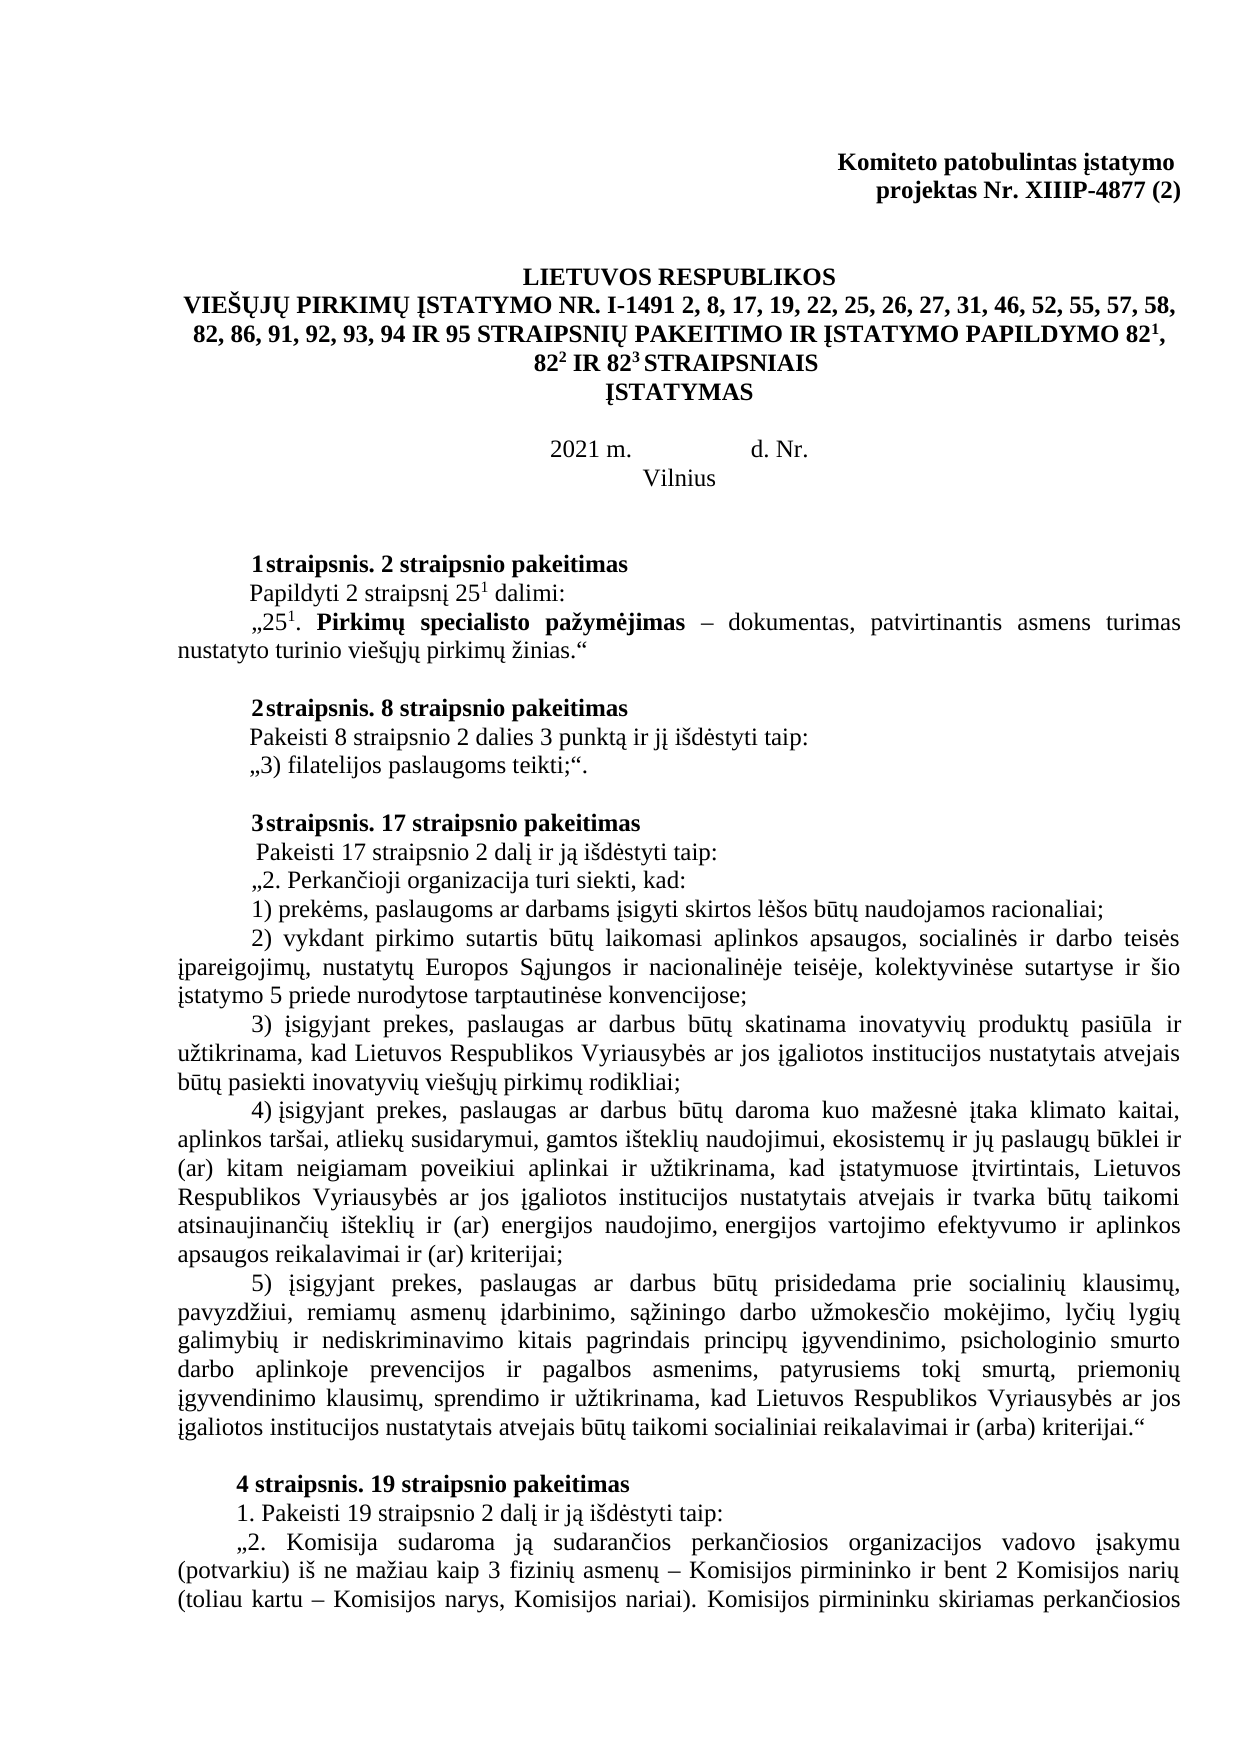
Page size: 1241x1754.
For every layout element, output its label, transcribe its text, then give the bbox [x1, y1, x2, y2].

text 1 straipsnis. 2 straipsnio pakeitimas [251, 549, 1181, 578]
text „2. Perkančioji organizacija turi siekti, kad: [192, 866, 1181, 894]
text Komiteto patobulintas įstatymo [177, 147, 1181, 176]
text 3 straipsnis. 17 straipsnio pakeitimas [251, 808, 1181, 837]
text 2) vykdant pirkimo sutartis būtų laikomasi aplinkos apsaugos, socialinės ir darbo teisės įpareigojimų, nustatytų Europos Sąjungos ir nacionalinėje teisėje, kolektyvinėse sutartyse ir šio įstatymo 5 priede nurodytose tarptautinėse konvencijose; [177, 923, 1181, 1009]
text Pakeisti 8 straipsnio 2 dalies 3 punktą ir jį išdėstyti taip: [236, 722, 1181, 751]
text įstatymas [177, 377, 1181, 406]
text Lietuvos Respublikos [177, 262, 1181, 291]
text 4 straipsnis. 19 straipsnio pakeitimas [177, 1469, 1181, 1498]
text 3) įsigyjant prekes, paslaugas ar darbus būtų skatinama inovatyvių produktų pasiūla ir užtikrinama, kad Lietuvos Respublikos Vyriausybės ar jos įgaliotos institucijos nustatytais atvejais būtų pasiekti inovatyvių viešųjų pirkimų rodikliai; [177, 1009, 1181, 1096]
text 2021 m. d. Nr. [177, 434, 1181, 463]
text 2 straipsnis. 8 straipsnio pakeitimas [251, 693, 1181, 722]
text 1. Pakeisti 19 straipsnio 2 dalį ir ją išdėstyti taip: [177, 1498, 1181, 1527]
text 4) įsigyjant prekes, paslaugas ar darbus būtų daroma kuo mažesnė įtaka klimato kaitai, aplinkos taršai, atliekų susidarymui, gamtos išteklių naudojimui, ekosistemų ir jų paslaugų būklei ir (ar) kitam neigiamam poveikiui aplinkai ir užtikrinama, kad įstatymuose įtvirtintais, Lietuvos Respublikos Vyriausybės ar jos įgaliotos institucijos nustatytais atvejais ir tvarka būtų taikomi atsinaujinančių išteklių ir (ar) energijos naudojimo, energijos vartojimo efektyvumo ir aplinkos apsaugos reikalavimai ir (ar) kriterijai; [177, 1096, 1181, 1268]
text 5) įsigyjant prekes, paslaugas ar darbus būtų prisidedama prie socialinių klausimų, pavyzdžiui, remiamų asmenų įdarbinimo, sąžiningo darbo užmokesčio mokėjimo, lyčių lygių galimybių ir nediskriminavimo kitais pagrindais principų įgyvendinimo, psichologinio smurto darbo aplinkoje prevencijos ir pagalbos asmenims, patyrusiems tokį smurtą, priemonių įgyvendinimo klausimų, sprendimo ir užtikrinama, kad Lietuvos Respublikos Vyriausybės ar jos įgaliotos institucijos nustatytais atvejais būtų taikomi socialiniai reikalavimai ir (arba) kriterijai.“ [177, 1268, 1181, 1441]
text Papildyti 2 straipsnį 251 dalimi: [236, 578, 1181, 607]
text Vilnius [177, 463, 1181, 492]
text 1) prekėms, paslaugoms ar darbams įsigyti skirtos lėšos būtų naudojamos racionaliai; [192, 894, 1181, 923]
text „2. Komisija sudaroma ją sudarančios perkančiosios organizacijos vadovo įsakymu (potvarkiu) iš ne mažiau kaip 3 fizinių asmenų – Komisijos pirmininko ir bent 2 Komisijos narių (toliau kartu – Komisijos narys, Komisijos nariai). Komisijos pirmininku skiriamas perkančiosios [177, 1527, 1181, 1613]
text „251. Pirkimų specialisto pažymėjimas – dokumentas, patvirtinantis asmens turimas nustatyto turinio viešųjų pirkimų žinias.“ [177, 607, 1181, 664]
text projektas Nr. XIIIP-4877 (2) [177, 176, 1181, 204]
text Pakeisti 17 straipsnio 2 dalį ir ją išdėstyti taip: [192, 837, 1181, 866]
text „3) filatelijos paslaugoms teikti;“. [177, 751, 1181, 779]
text viešųjų pirkimų įstatymo Nr. I-1491 2, 8, 17, 19, 22, 25, 26, 27, 31, 46, 52, 55, 57, 58, 82, 86, 91, 92, 93, 94 IR 95 straipsnių pakeitimo ir įstatymo papildymo 821, 822 ir 823 straipsniais [177, 291, 1181, 377]
